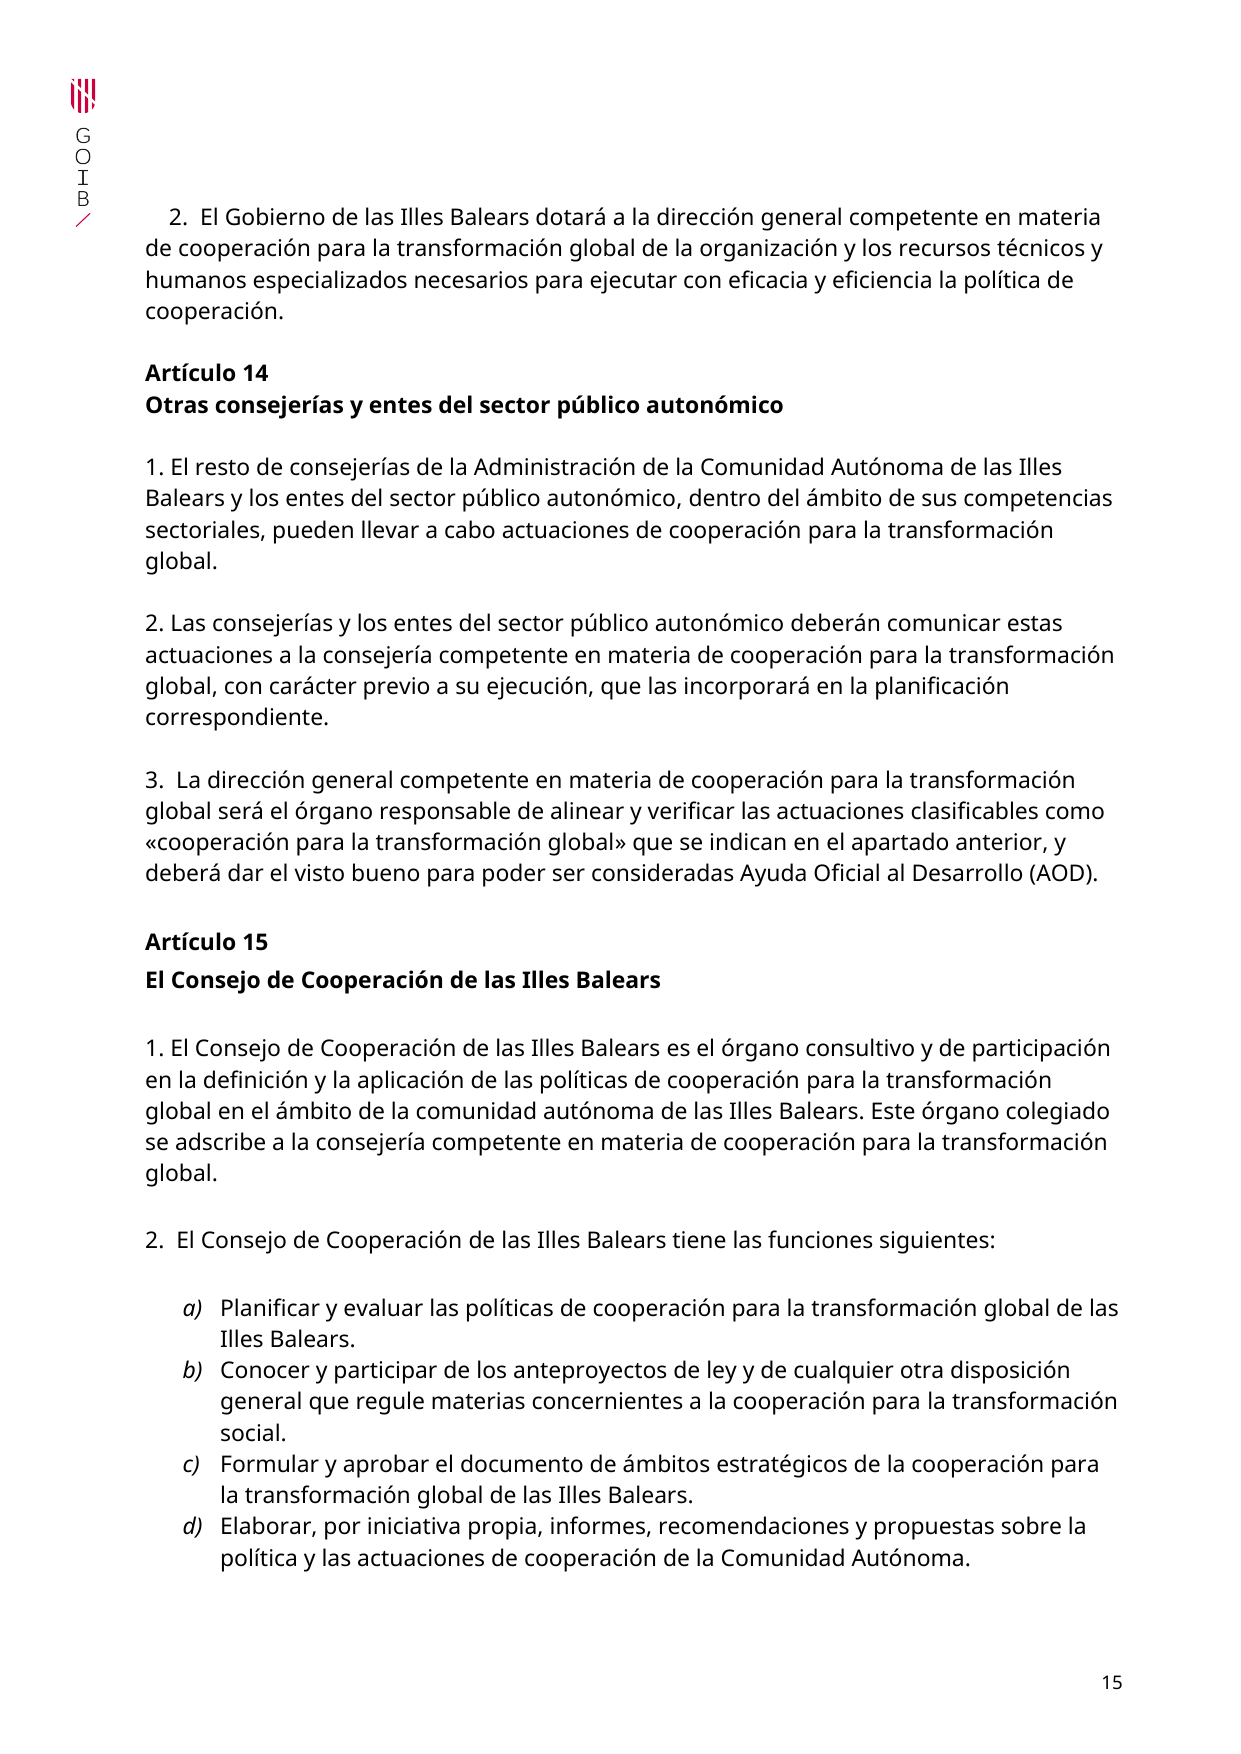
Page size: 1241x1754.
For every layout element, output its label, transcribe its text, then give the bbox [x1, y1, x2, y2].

text Artículo 14 [145, 357, 1122, 389]
text 1. El resto de consejerías de la Administración de la Comunidad Autónoma de las Illes Balears y los entes del sector público autonómico, dentro del ámbito de sus competencias sectoriales, pueden llevar a cabo actuaciones de cooperación para la transformación global. [145, 451, 1122, 576]
list Formular y aprobar el documento de ámbitos estratégicos de la cooperación para la transformación global de las Illes Balears. [182, 1448, 1122, 1510]
list Planificar y evaluar las políticas de cooperación para la transformación global de las Illes Balears. [182, 1292, 1122, 1354]
text 1. El Consejo de Cooperación de las Illes Balears es el órgano consultivo y de participación en la definición y la aplicación de las políticas de cooperación para la transformación global en el ámbito de la comunidad autónoma de las Illes Balears. Este órgano colegiado se adscribe a la consejería competente en materia de cooperación para la transformación global. [145, 1032, 1122, 1189]
list Elaborar, por iniciativa propia, informes, recomendaciones y propuestas sobre la política y las actuaciones de cooperación de la Comunidad Autónoma. [182, 1510, 1122, 1573]
list Conocer y participar de los anteproyectos de ley y de cualquier otra disposición general que regule materias concernientes a la cooperación para la transformación social. [182, 1354, 1122, 1448]
picture [49, 62, 117, 249]
text 3. La dirección general competente en materia de cooperación para la transformación global será el órgano responsable de alinear y verificar las actuaciones clasificables como «cooperación para la transformación global» que se indican en el apartado anterior, y deberá dar el visto bueno para poder ser consideradas Ayuda Oficial al Desarrollo (AOD). [145, 764, 1122, 889]
list 2. El Gobierno de las Illes Balears dotará a la dirección general competente en materia de cooperación para la transformación global de la organización y los recursos técnicos y humanos especializados necesarios para ejecutar con eficacia y eficiencia la política de cooperación. [145, 201, 1122, 326]
text Otras consejerías y entes del sector público autonómico [145, 389, 1122, 420]
text 2. El Consejo de Cooperación de las Illes Balears tiene las funciones siguientes: [145, 1224, 1122, 1256]
text 2. Las consejerías y los entes del sector público autonómico deberán comunicar estas actuaciones a la consejería competente en materia de cooperación para la transformación global, con carácter previo a su ejecución, que las incorporará en la planificación correspondiente. [145, 607, 1122, 732]
text El Consejo de Cooperación de las Illes Balears [145, 964, 1122, 995]
text Artículo 15 [145, 926, 1122, 957]
